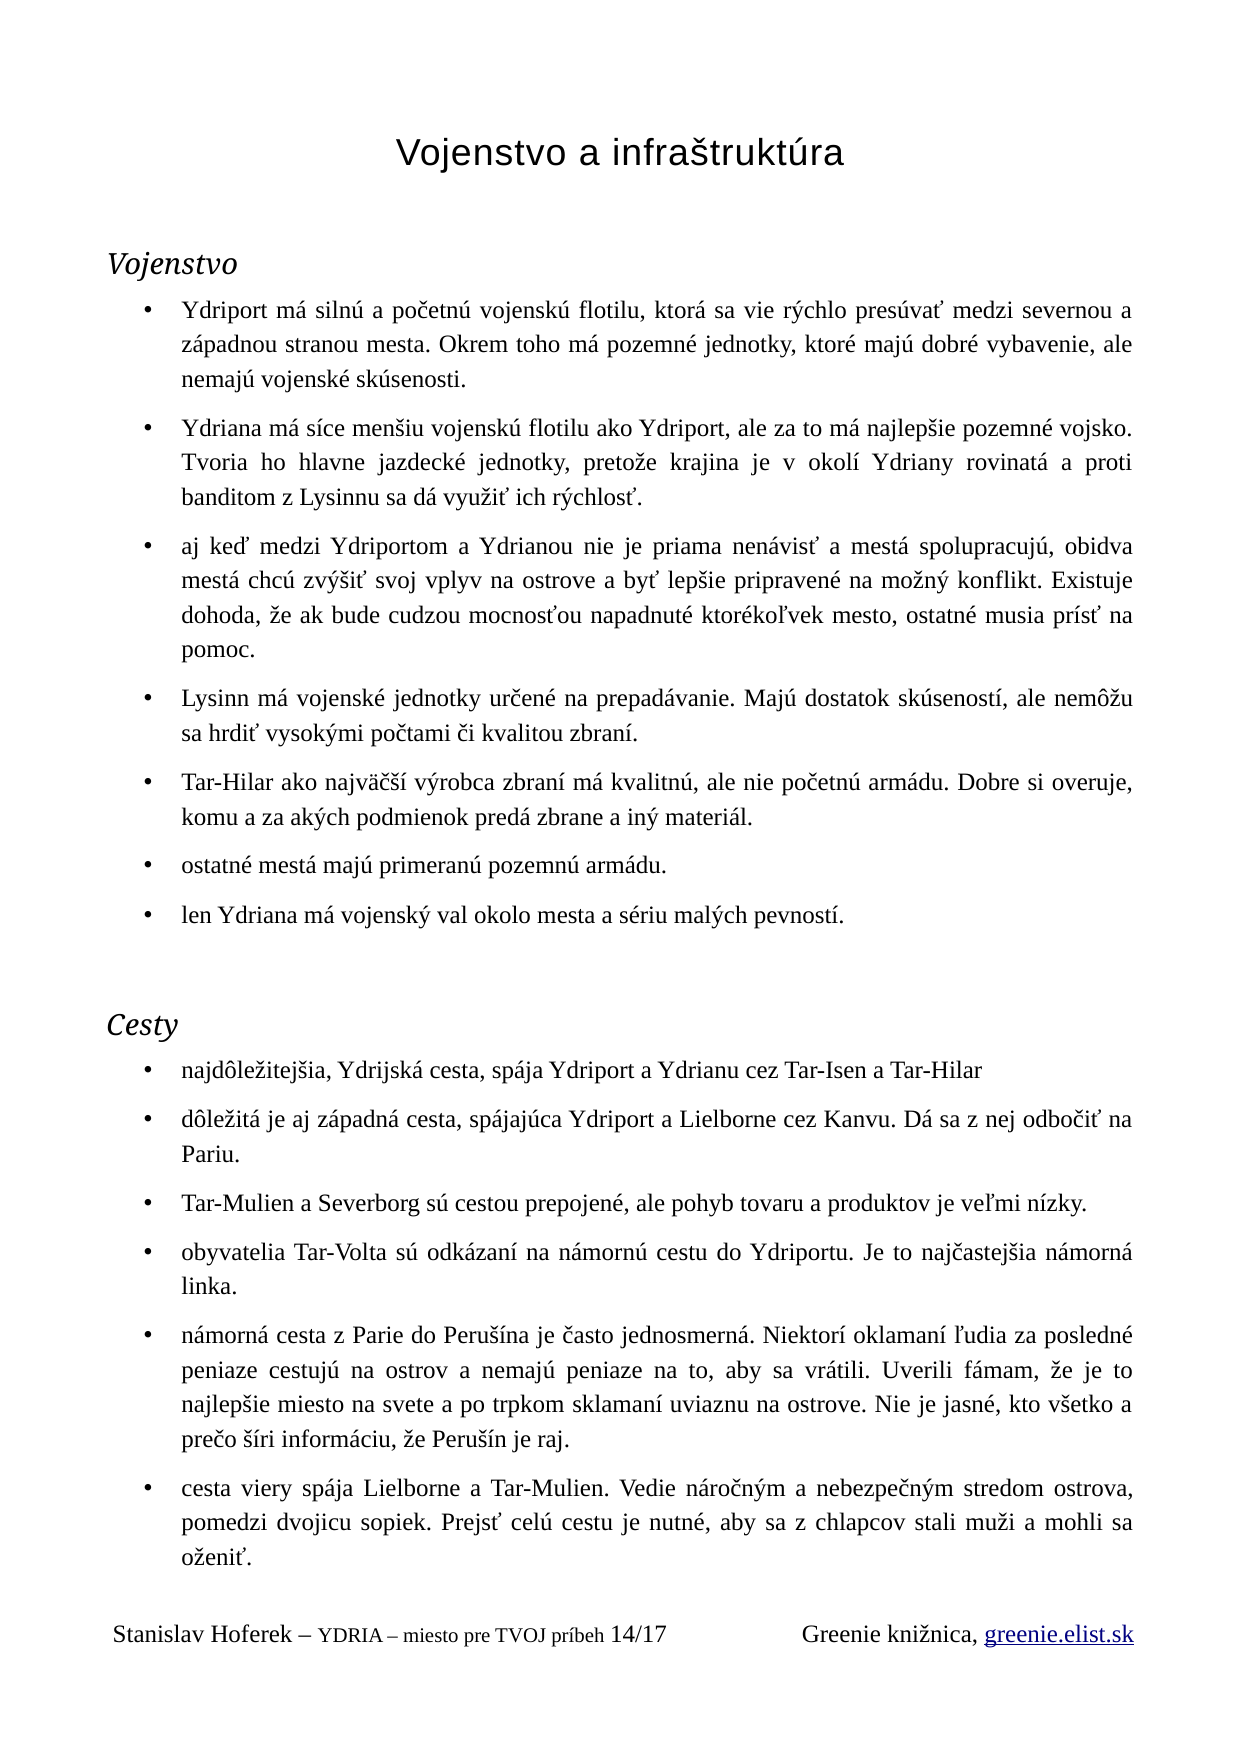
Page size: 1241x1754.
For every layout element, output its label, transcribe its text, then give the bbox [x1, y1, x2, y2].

list námorná cesta z Parie do Perušína je často jednosmerná. Niektorí oklamaní ľudia za posledné peniaze cestujú na ostrov a nemajú peniaze na to, aby sa vrátili. Uverili fámam, že je to najlepšie miesto na svete a po trpkom sklamaní uviaznu na ostrove. Nie je jasné, kto všetko a prečo šíri informáciu, že Perušín je raj. [144, 1320, 1134, 1453]
subtitle Vojenstvo a infraštruktúra [106, 127, 1134, 176]
list Ydriport má silnú a početnú vojenskú flotilu, ktorá sa vie rýchlo presúvať medzi severnou a západnou stranou mesta. Okrem toho má pozemné jednotky, ktoré majú dobré vybavenie, ale nemajú vojenské skúsenosti. [144, 295, 1134, 393]
subtitle Vojenstvo [106, 243, 1134, 283]
list ostatné mestá majú primeranú pozemnú armádu. [144, 851, 1134, 879]
list dôležitá je aj západná cesta, spájajúca Ydriport a Lielborne cez Kanvu. Dá sa z nej odbočiť na Pariu. [144, 1104, 1134, 1167]
list aj keď medzi Ydriportom a Ydrianou nie je priama nenávisť a mestá spolupracujú, obidva mestá chcú zvýšiť svoj vplyv na ostrove a byť lepšie pripravené na možný konflikt. Existuje dohoda, že ak bude cudzou mocnosťou napadnuté ktorékoľvek mesto, ostatné musia prísť na pomoc. [144, 531, 1134, 663]
list Tar-Mulien a Severborg sú cestou prepojené, ale pohyb tovaru a produktov je veľmi nízky. [144, 1188, 1134, 1217]
list len Ydriana má vojenský val okolo mesta a sériu malých pevností. [144, 900, 1134, 928]
list obyvatelia Tar-Volta sú odkázaní na námornú cestu do Ydriportu. Je to najčastejšia námorná linka. [144, 1237, 1134, 1300]
list Tar-Hilar ako najväčší výrobca zbraní má kvalitnú, ale nie početnú armádu. Dobre si overuje, komu a za akých podmienok predá zbrane a iný materiál. [144, 767, 1134, 830]
subtitle Cesty [106, 1004, 1134, 1043]
list cesta viery spája Lielborne a Tar-Mulien. Vedie náročným a nebezpečným stredom ostrova, pomedzi dvojicu sopiek. Prejsť celú cestu je nutné, aby sa z chlapcov stali muži a mohli sa oženiť. [144, 1473, 1134, 1571]
list Lysinn má vojenské jednotky určené na prepadávanie. Majú dostatok skúseností, ale nemôžu sa hrdiť vysokými počtami či kvalitou zbraní. [144, 683, 1134, 747]
list najdôležitejšia, Ydrijská cesta, spája Ydriport a Ydrianu cez Tar-Isen a Tar-Hilar [144, 1055, 1134, 1084]
list Ydriana má síce menšiu vojenskú flotilu ako Ydriport, ale za to má najlepšie pozemné vojsko. Tvoria ho hlavne jazdecké jednotky, pretože krajina je v okolí Ydriany rovinatá a proti banditom z Lysinnu sa dá využiť ich rýchlosť. [144, 413, 1134, 511]
